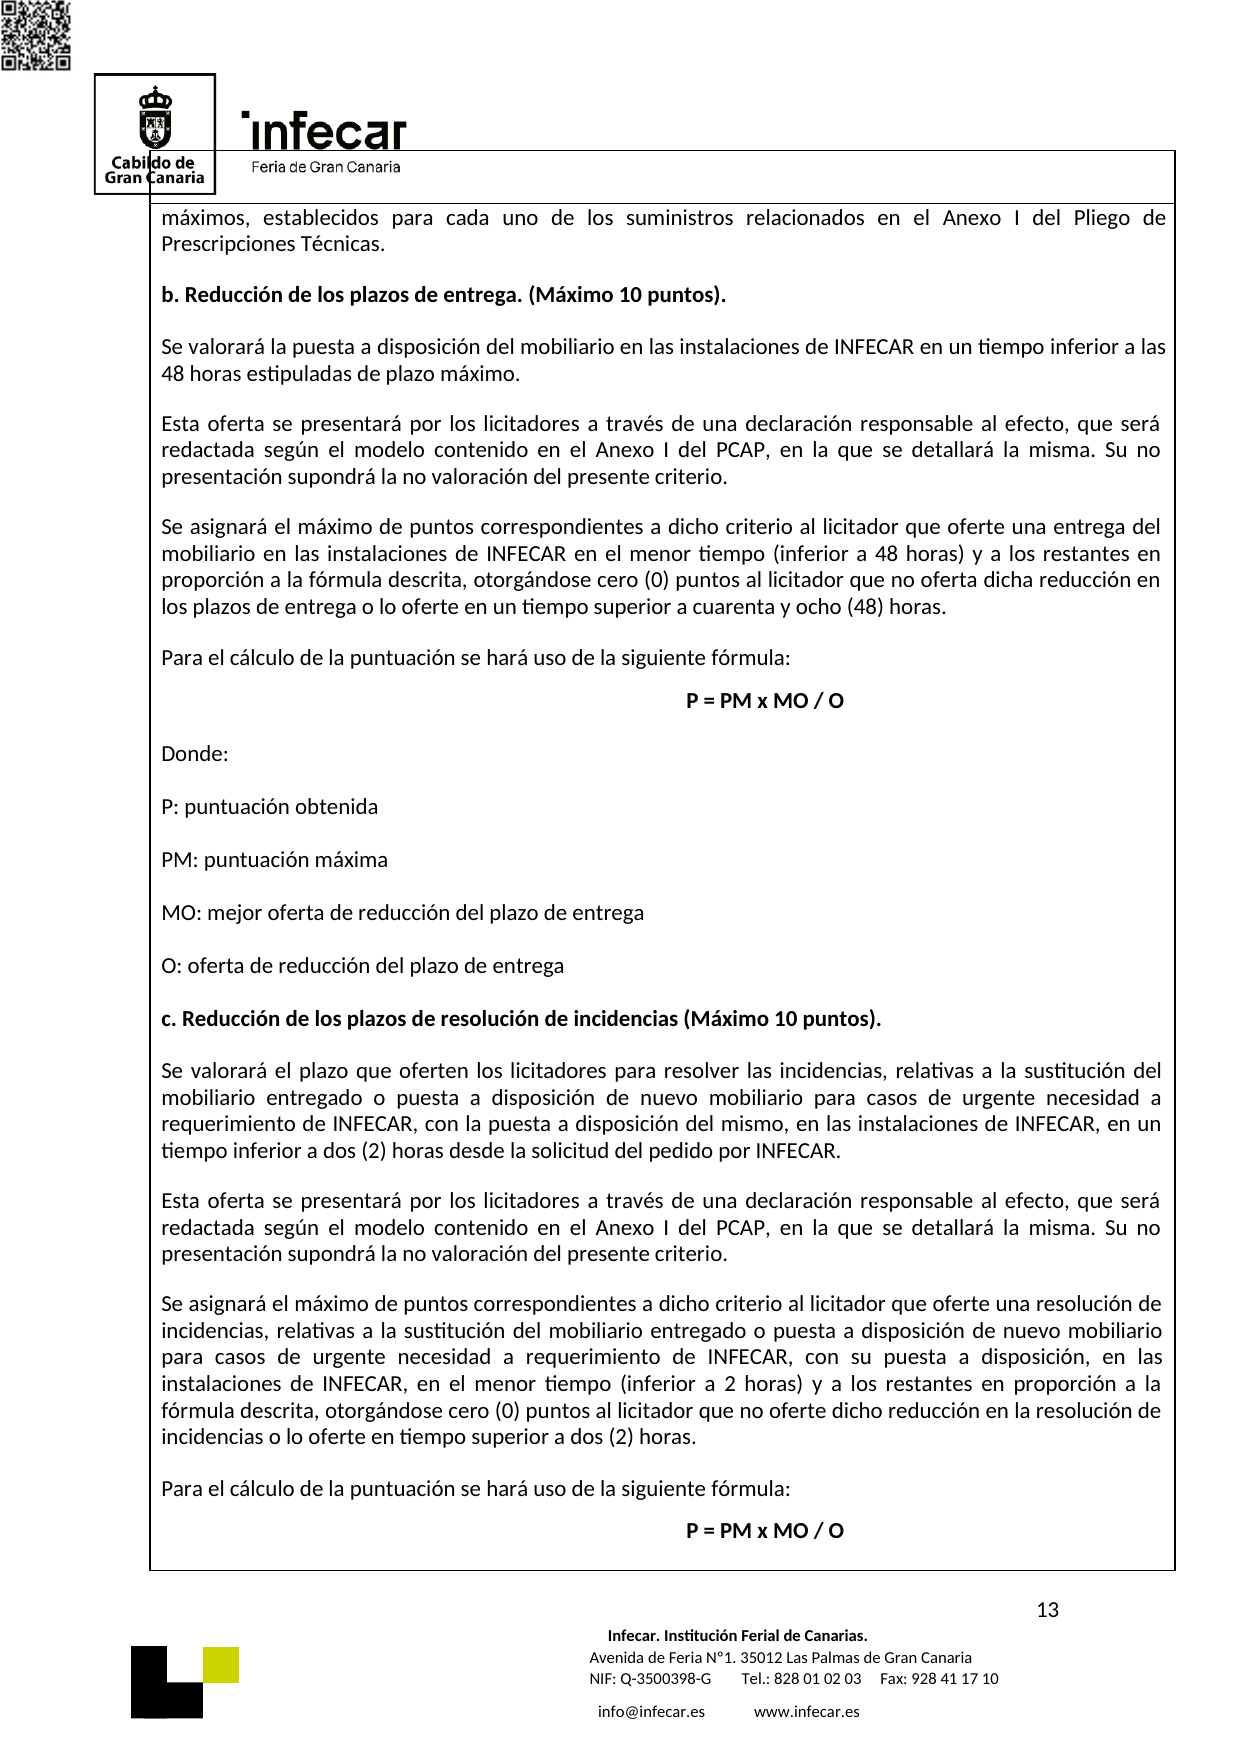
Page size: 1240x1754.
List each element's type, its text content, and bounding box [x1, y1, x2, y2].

table_cell máximos, establecidos para cada uno de los suministros relacionados en el Anexo I del Pliego de Prescripciones Técnicas. b. Reducción de los plazos de entrega. (Máximo 10 puntos). Se valorará la puesta a disposición del mobiliario en las instalaciones de INFECAR en un tiempo inferior a las 48 horas estipuladas de plazo máximo. Esta oferta se presentará por los licitadores a través de una declaración responsable al efecto, que será redactada según el modelo contenido en el Anexo I del PCAP, en la que se detallará la misma. Su no presentación supondrá la no valoración del presente criterio. Se asignará el máximo de puntos correspondientes a dicho criterio al licitador que oferte una entrega del mobiliario en las instalaciones de INFECAR en el menor tiempo (inferior a 48 horas) y a los restantes en proporción a la fórmula descrita, otorgándose cero (0) puntos al licitador que no oferta dicha reducción en los plazos de entrega o lo oferte en un tiempo superior a cuarenta y ocho (48) horas. Para el cálculo de la puntuación se hará uso de la siguiente fórmula: P = PM x MO / O Donde: P: puntuación obtenida PM: puntuación máxima MO: mejor oferta de reducción del plazo de entrega O: oferta de reducción del plazo de entrega c. Reducción de los plazos de resolución de incidencias (Máximo 10 puntos). Se valorará el plazo que oferten los licitadores para resolver las incidencias, relativas a la sustitución del mobiliario entregado o puesta a disposición de nuevo mobiliario para casos de urgente necesidad a requerimiento de INFECAR, con la puesta a disposición del mismo, en las instalaciones de INFECAR, en un tiempo inferior a dos (2) horas desde la solicitud del pedido por INFECAR. Esta oferta se presentará por los licitadores a través de una declaración responsable al efecto, que será redactada según el modelo contenido en el Anexo I del PCAP, en la que se detallará la misma. Su no presentación supondrá la no valoración del presente criterio. Se asignará el máximo de puntos correspondientes a dicho criterio al licitador que oferte una resolución de incidencias, relativas a la sustitución del mobiliario entregado o puesta a disposición de nuevo mobiliario para casos de urgente necesidad a requerimiento de INFECAR, con su puesta a disposición, en las instalaciones de INFECAR, en el menor tiempo (inferior a 2 horas) y a los restantes en proporción a la fórmula descrita, otorgándose cero (0) puntos al licitador que no oferte dicho reducción en la resolución de incidencias o lo oferte en tiempo superior a dos (2) horas. Para el cálculo de la puntuación se hará uso de la siguiente fórmula: P = PM x MO / O [151, 204, 1174, 1570]
table_header K. CRITERIOS DE ADJUDICACIÓN [151, 151, 1174, 203]
